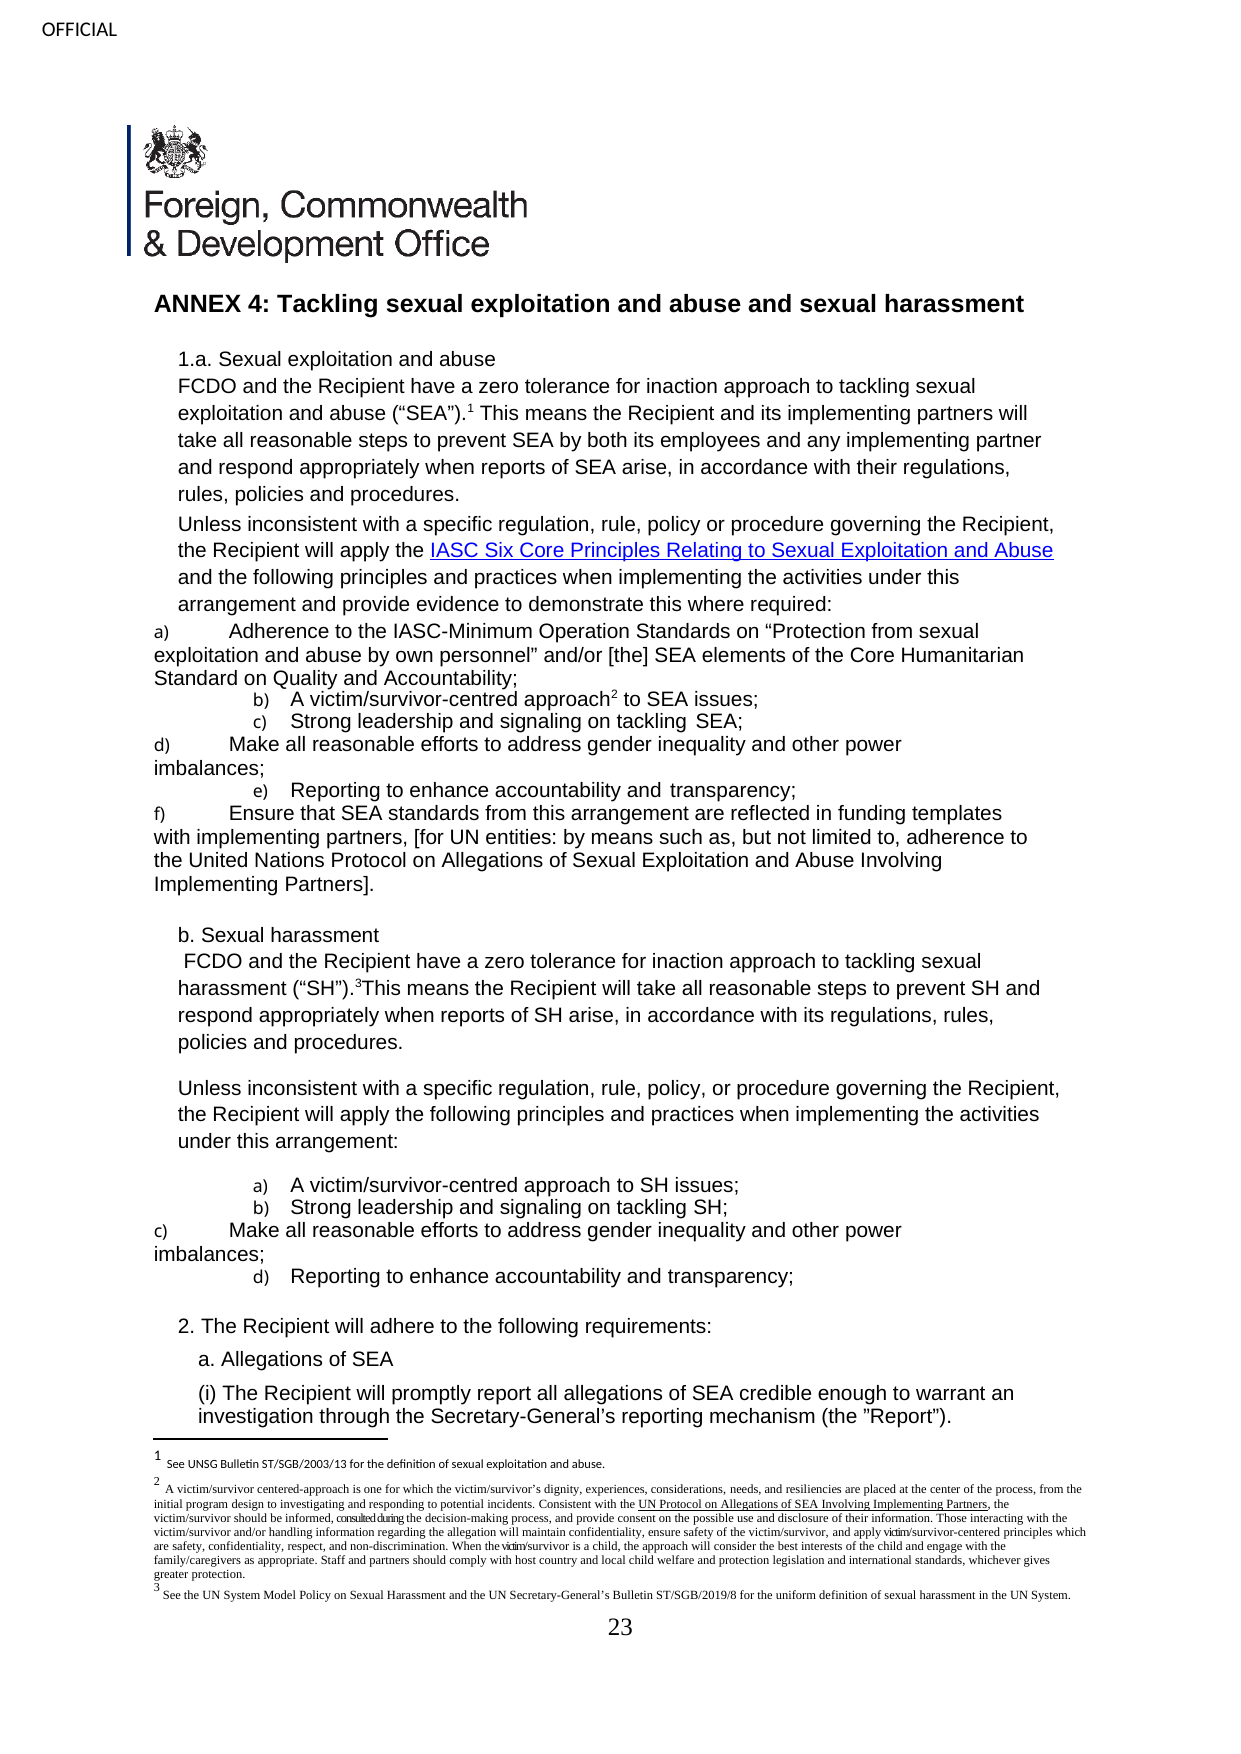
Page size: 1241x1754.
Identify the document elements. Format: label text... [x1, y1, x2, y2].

text ANNEX 4: Tackling sexual exploitation and abuse and sexual harassment [153, 290, 1087, 318]
list Make all reasonable efforts to address gender inequality and other power imbalances; [153, 733, 937, 780]
list Ensure that SEA standards from this arrangement are reflected in funding templates with implementing partners, [for UN entities: by means such as, but not limited to, adherence to the United Nations Protocol on Allegations of Sexual Exploitation and Abuse Involving Implementing Partners]. [153, 802, 1042, 896]
text (i) The Recipient will promptly report all allegations of SEA credible enough to warrant an investigation through the Secretary-General’s reporting mechanism (the ”Report”). [198, 1382, 1087, 1428]
list A victim/survivor-centred approach to SH issues; [253, 1175, 1087, 1197]
list Reporting to enhance accountability and transparency; [253, 780, 1087, 802]
list Adherence to the IASC-Minimum Operation Standards on “Protection from sexual exploitation and abuse by own personnel” and/or [the] SEA elements of the Core Humanitarian Standard on Quality and Accountability; [153, 619, 1071, 690]
list Reporting to enhance accountability and transparency; [253, 1266, 1087, 1287]
list Make all reasonable efforts to address gender inequality and other power imbalances; [153, 1218, 937, 1266]
text Unless inconsistent with a specific regulation, rule, policy, or procedure governing the Recipient, the Recipient will apply the following principles and practices when implementing the activities under this arrangement: [178, 1076, 1069, 1153]
text See the UN System Model Policy on Sexual Harassment and the UN Secretary-General’s Bulletin ST/SGB/2019/8 for the uniform definition of sexual harassment in the UN System. [153, 1581, 1087, 1604]
text b. Sexual harassment [178, 923, 1087, 946]
text See UNSG Bulletin ST/SGB/2003/13 for the definition of sexual exploitation and abuse. [153, 1449, 1087, 1474]
text FCDO and the Recipient have a zero tolerance for inaction approach to tackling sexual exploitation and abuse (“SEA”). This means the Recipient and its implementing partners will take all reasonable steps to prevent SEA by both its employees and any implementing partner and respond appropriately when reports of SEA arise, in accordance with their regulations, rules, policies and procedures. [178, 374, 1056, 505]
list Strong leadership and signaling on tackling SEA; [253, 711, 1087, 733]
list A victim/survivor-centred approach to SEA issues; [253, 690, 1087, 711]
list Strong leadership and signaling on tackling SH; [253, 1197, 1087, 1218]
picture [127, 125, 529, 263]
text Unless inconsistent with a specific regulation, rule, policy or procedure governing the Recipient, the Recipient will apply the IASC Six Core Principles Relating to Sexual Exploitation and Abuse and the following principles and practices when implementing the activities under this arrangement and provide evidence to demonstrate this where required: [178, 512, 1056, 616]
text a. Allegations of SEA [198, 1348, 1087, 1371]
text 2. The Recipient will adhere to the following requirements: [178, 1316, 1068, 1337]
text 1.a. Sexual exploitation and abuse [178, 348, 1087, 371]
text FCDO and the Recipient have a zero tolerance for inaction approach to tackling sexual harassment (“SH”).This means the Recipient will take all reasonable steps to prevent SH and respond appropriately when reports of SH arise, in accordance with its regulations, rules, policies and procedures. [178, 950, 1054, 1054]
list A victim/survivor centered-approach is one for which the victim/survivor’s dignity, experiences, considerations, needs, and resiliencies are placed at the center of the process, from the initial program design to investigating and responding to potential incidents. Consistent with the UN Protocol on Allegations of SEA Involving Implementing Partners, the victim/survivor should be informed, consulted during the decision-making process, and provide consent on the possible use and disclosure of their information. Those interacting with the victim/survivor and/or handling information regarding the allegation will maintain confidentiality, ensure safety of the victim/survivor, and apply victim/survivor-centered principles which are safety, confidentiality, respect, and non-discrimination. When the victim/survivor is a child, the approach will consider the best interests of the child and engage with the family/caregivers as appropriate. Staff and partners should comply with host country and local child welfare and protection legislation and international standards, whichever gives greater protection. [153, 1474, 1087, 1581]
